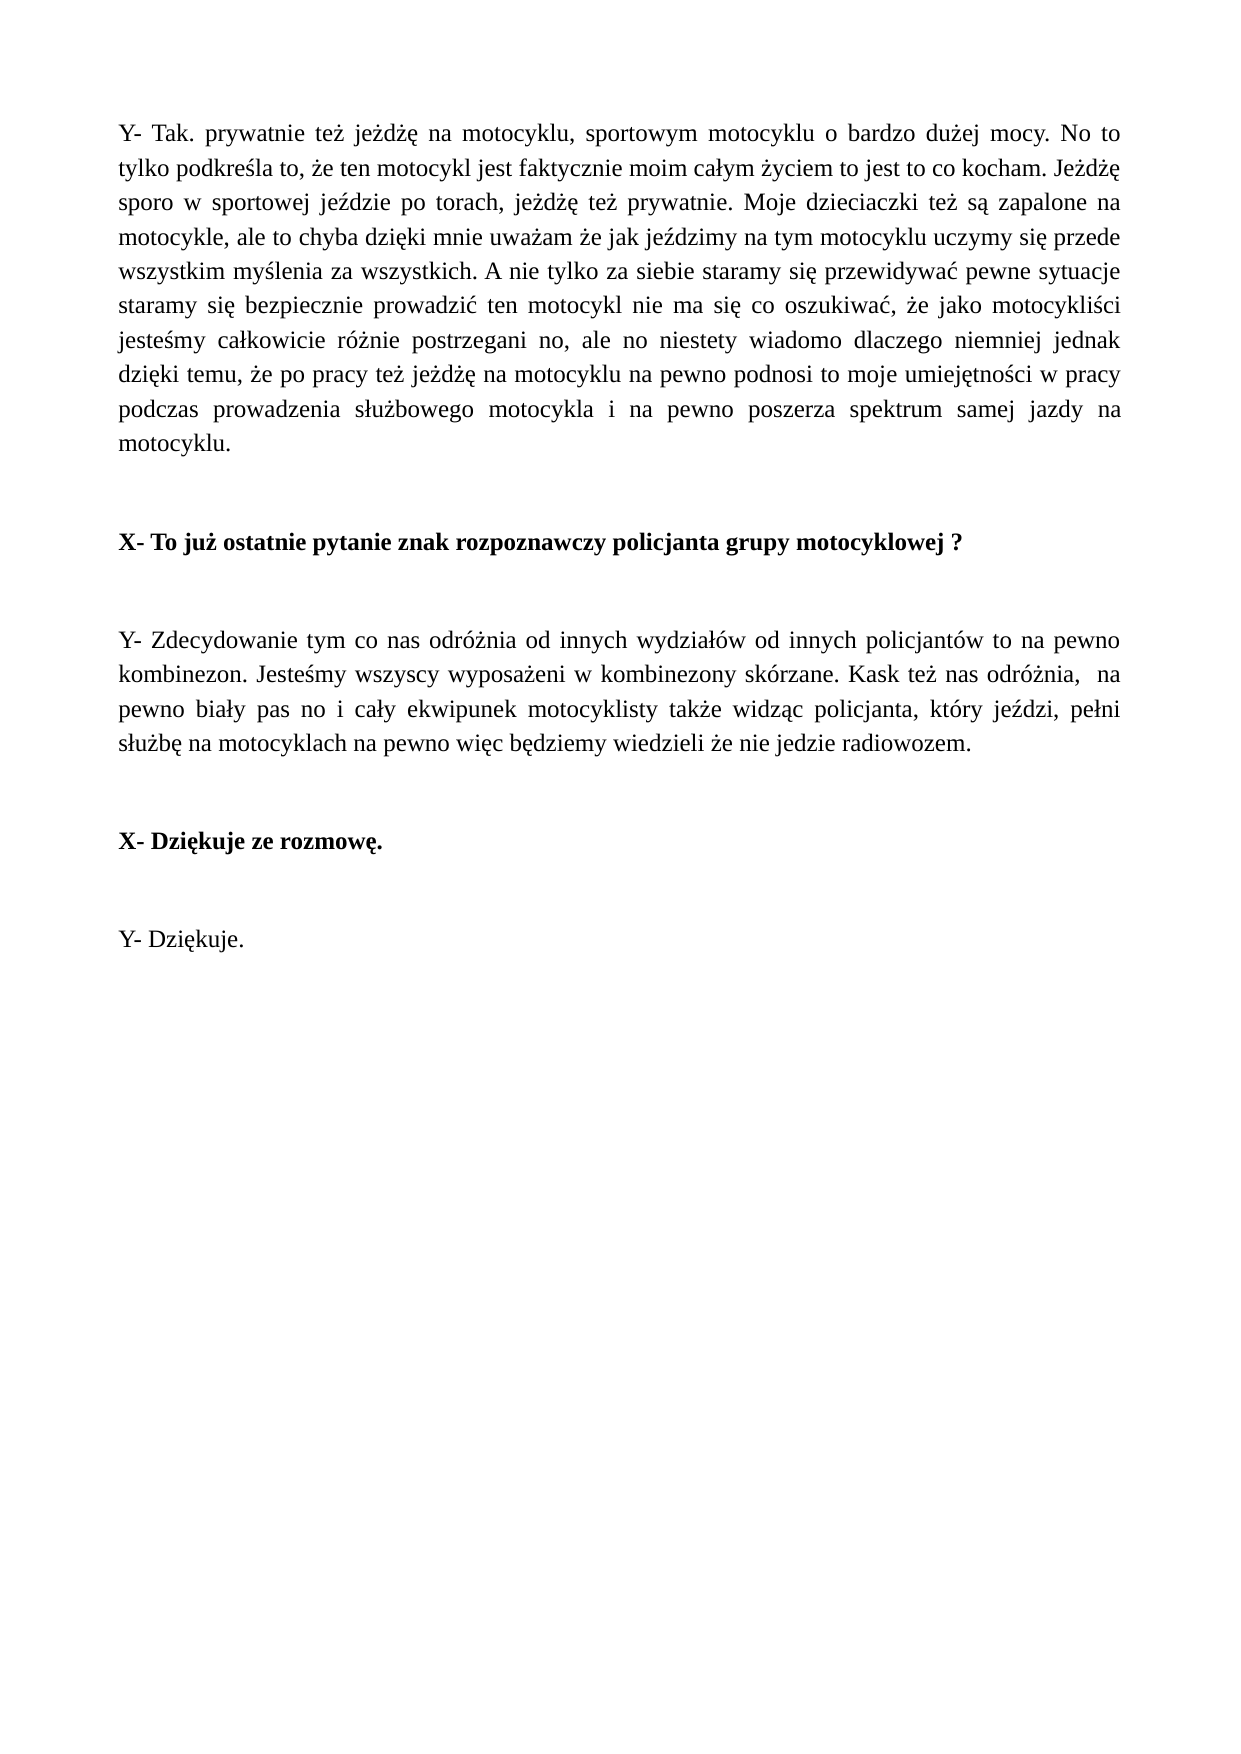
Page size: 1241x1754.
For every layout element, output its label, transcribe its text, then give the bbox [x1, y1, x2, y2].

text Y- Dziękuje. [118, 924, 1122, 953]
text X- Dziękuje ze rozmowę. [118, 826, 1122, 855]
text X- To już ostatnie pytanie znak rozpoznawczy policjanta grupy motocyklowej ? [118, 527, 1122, 555]
text Y- Tak. prywatnie też jeżdżę na motocyklu, sportowym motocyklu o bardzo dużej mocy. No to tylko podkreśla to, że ten motocykl jest faktycznie moim całym życiem to jest to co kocham. Jeżdżę sporo w sportowej jeździe po torach, jeżdżę też prywatnie. Moje dzieciaczki też są zapalone na motocykle, ale to chyba dzięki mnie uważam że jak jeździmy na tym motocyklu uczymy się przede wszystkim myślenia za wszystkich. A nie tylko za siebie staramy się przewidywać pewne sytuacje staramy się bezpiecznie prowadzić ten motocykl nie ma się co oszukiwać, że jako motocykliści jesteśmy całkowicie różnie postrzegani no, ale no niestety wiadomo dlaczego niemniej jednak dzięki temu, że po pracy też jeżdżę na motocyklu na pewno podnosi to moje umiejętności w pracy podczas prowadzenia służbowego motocykla i na pewno poszerza spektrum samej jazdy na motocyklu. [118, 118, 1122, 457]
text Y- Zdecydowanie tym co nas odróżnia od innych wydziałów od innych policjantów to na pewno kombinezon. Jesteśmy wszyscy wyposażeni w kombinezony skórzane. Kask też nas odróżnia, na pewno biały pas no i cały ekwipunek motocyklisty także widząc policjanta, który jeździ, pełni służbę na motocyklach na pewno więc będziemy wiedzieli że nie jedzie radiowozem. [118, 625, 1122, 757]
